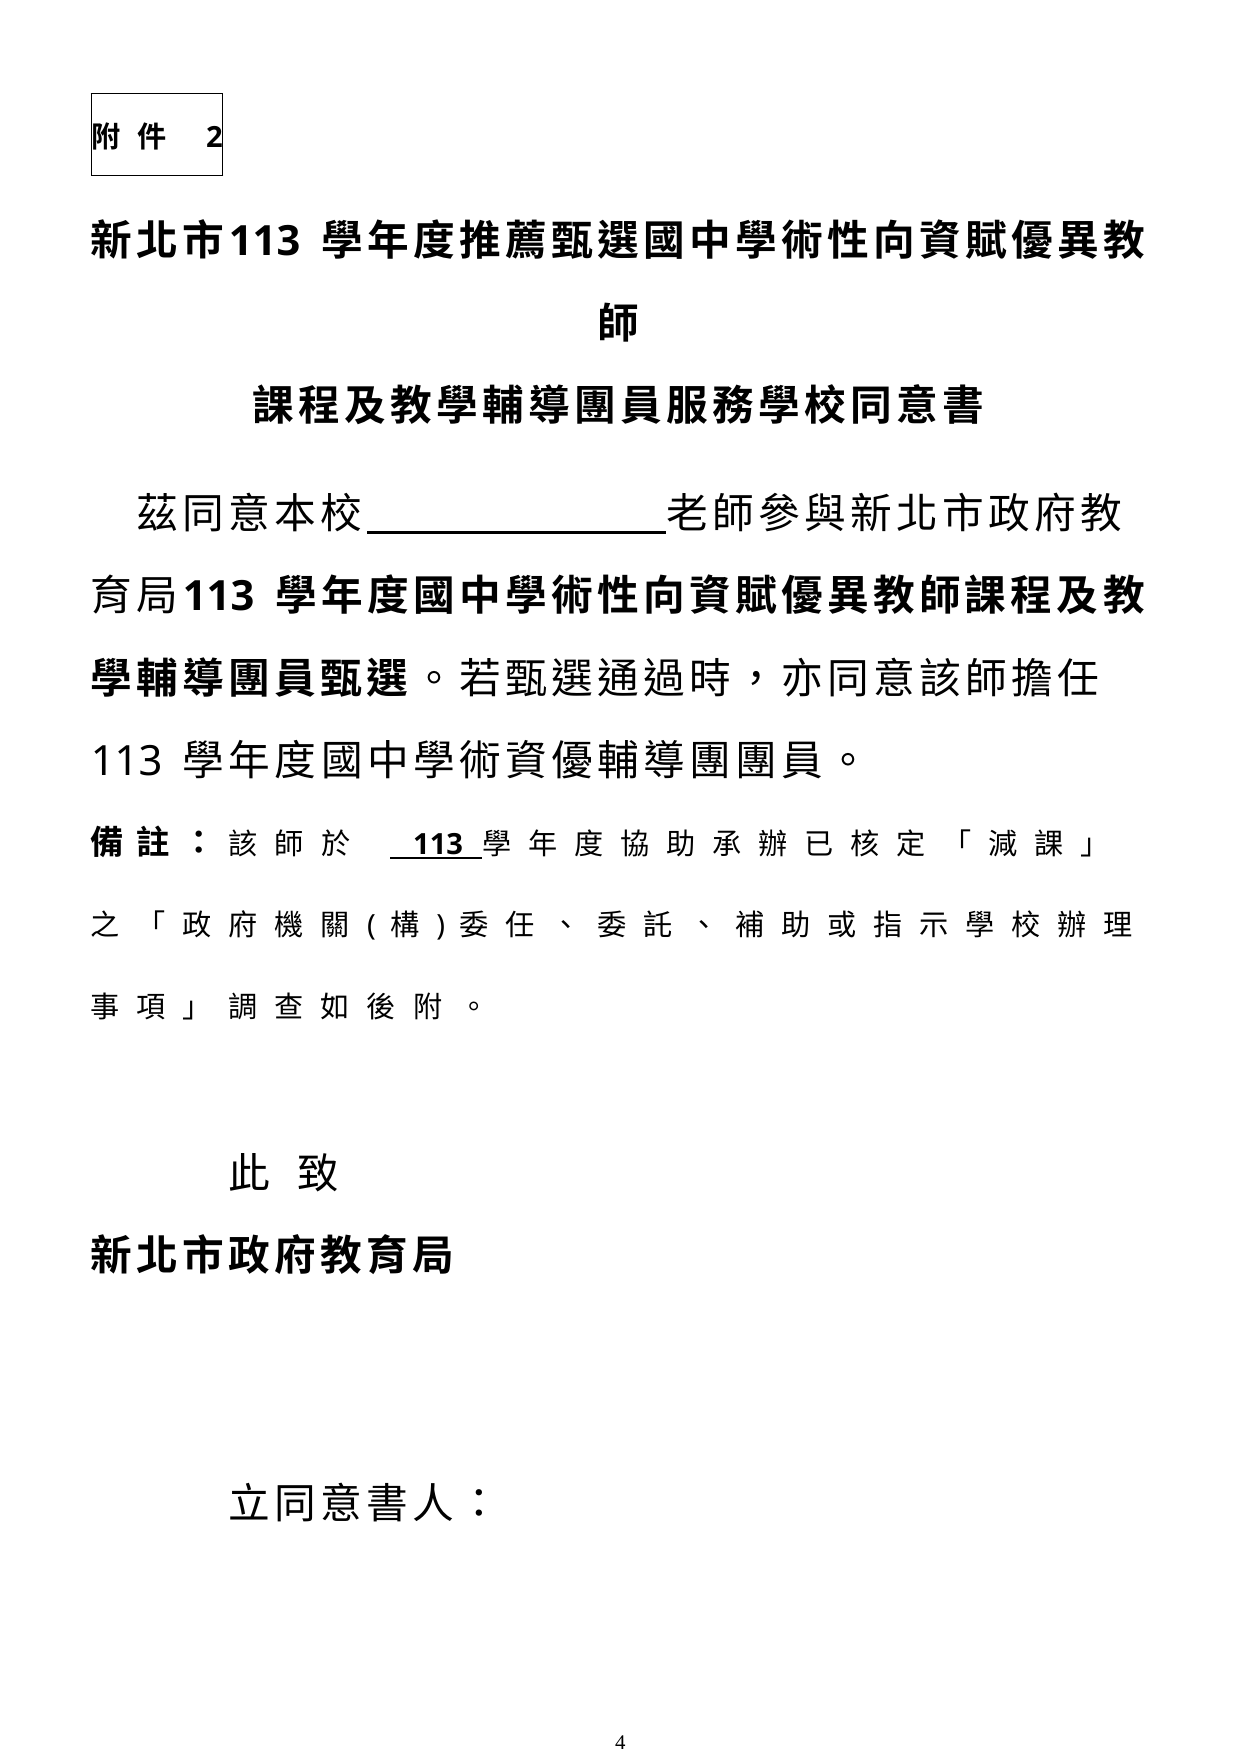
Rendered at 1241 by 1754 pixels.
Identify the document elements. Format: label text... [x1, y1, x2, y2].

text 新北市政府教育局 [91, 1211, 1149, 1294]
text 附件2 [92, 94, 222, 175]
text 課程及教學輔導團員服務學校同意書 [91, 361, 1149, 444]
text 立同意書人： [91, 1459, 1149, 1541]
text 此 致 [91, 1129, 1149, 1211]
text 茲同意本校 老師參與新北市政府教育局113學年度國中學術性向資賦優異教師課程及教學輔導團員甄選。若甄選通過時，亦同意該師擔任113學年度國中學術資優輔導團團員。 [91, 469, 1149, 799]
text 新北市113學年度推薦甄選國中學術性向資賦優異教師 [91, 196, 1149, 361]
text [223, 93, 1149, 176]
text 備註：該師於 113 學年度協助承辦已核定「減課」之「政府機關(構)委任、委託、補助或指示學校辦理事項」調查如後附。 [91, 799, 1149, 1046]
